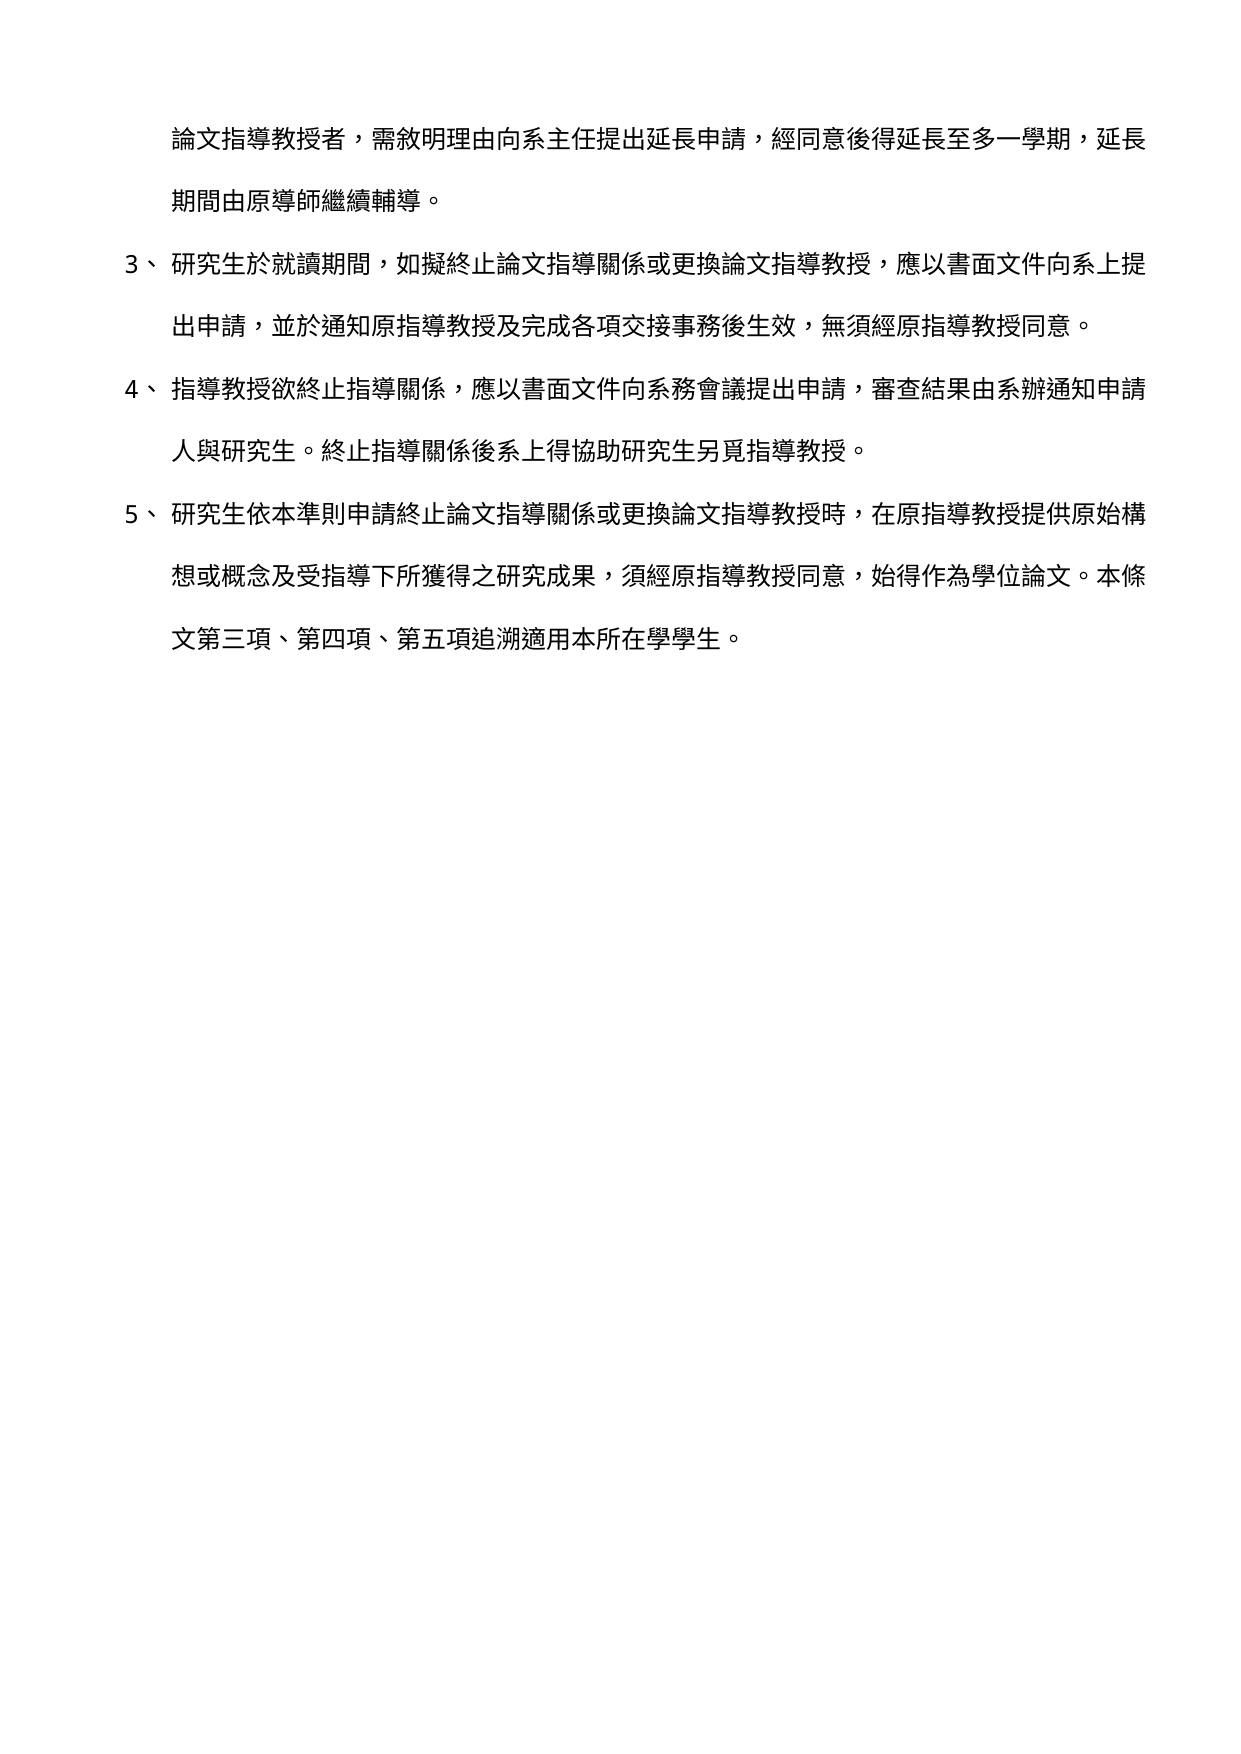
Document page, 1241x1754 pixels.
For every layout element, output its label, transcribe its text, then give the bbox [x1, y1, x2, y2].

list 研究生於就讀期間，如擬終止論文指導關係或更換論文指導教授，應以書面文件向系上提出申請，並於通知原指導教授及完成各項交接事務後生效，無須經原指導教授同意。 [124, 221, 1152, 346]
list 指導教授欲終止指導關係，應以書面文件向系務會議提出申請，審查結果由系辦通知申請人與研究生。終止指導關係後系上得協助研究生另覓指導教授。 [124, 346, 1152, 471]
list 論文指導教授者，需敘明理由向系主任提出延長申請，經同意後得延長至多一學期，延長期間由原導師繼續輔導。 [124, 96, 1152, 221]
list 研究生依本準則申請終止論文指導關係或更換論文指導教授時，在原指導教授提供原始構想或概念及受指導下所獲得之研究成果，須經原指導教授同意，始得作為學位論文。本條文第三項、第四項、第五項追溯適用本所在學學生。 [124, 471, 1152, 658]
